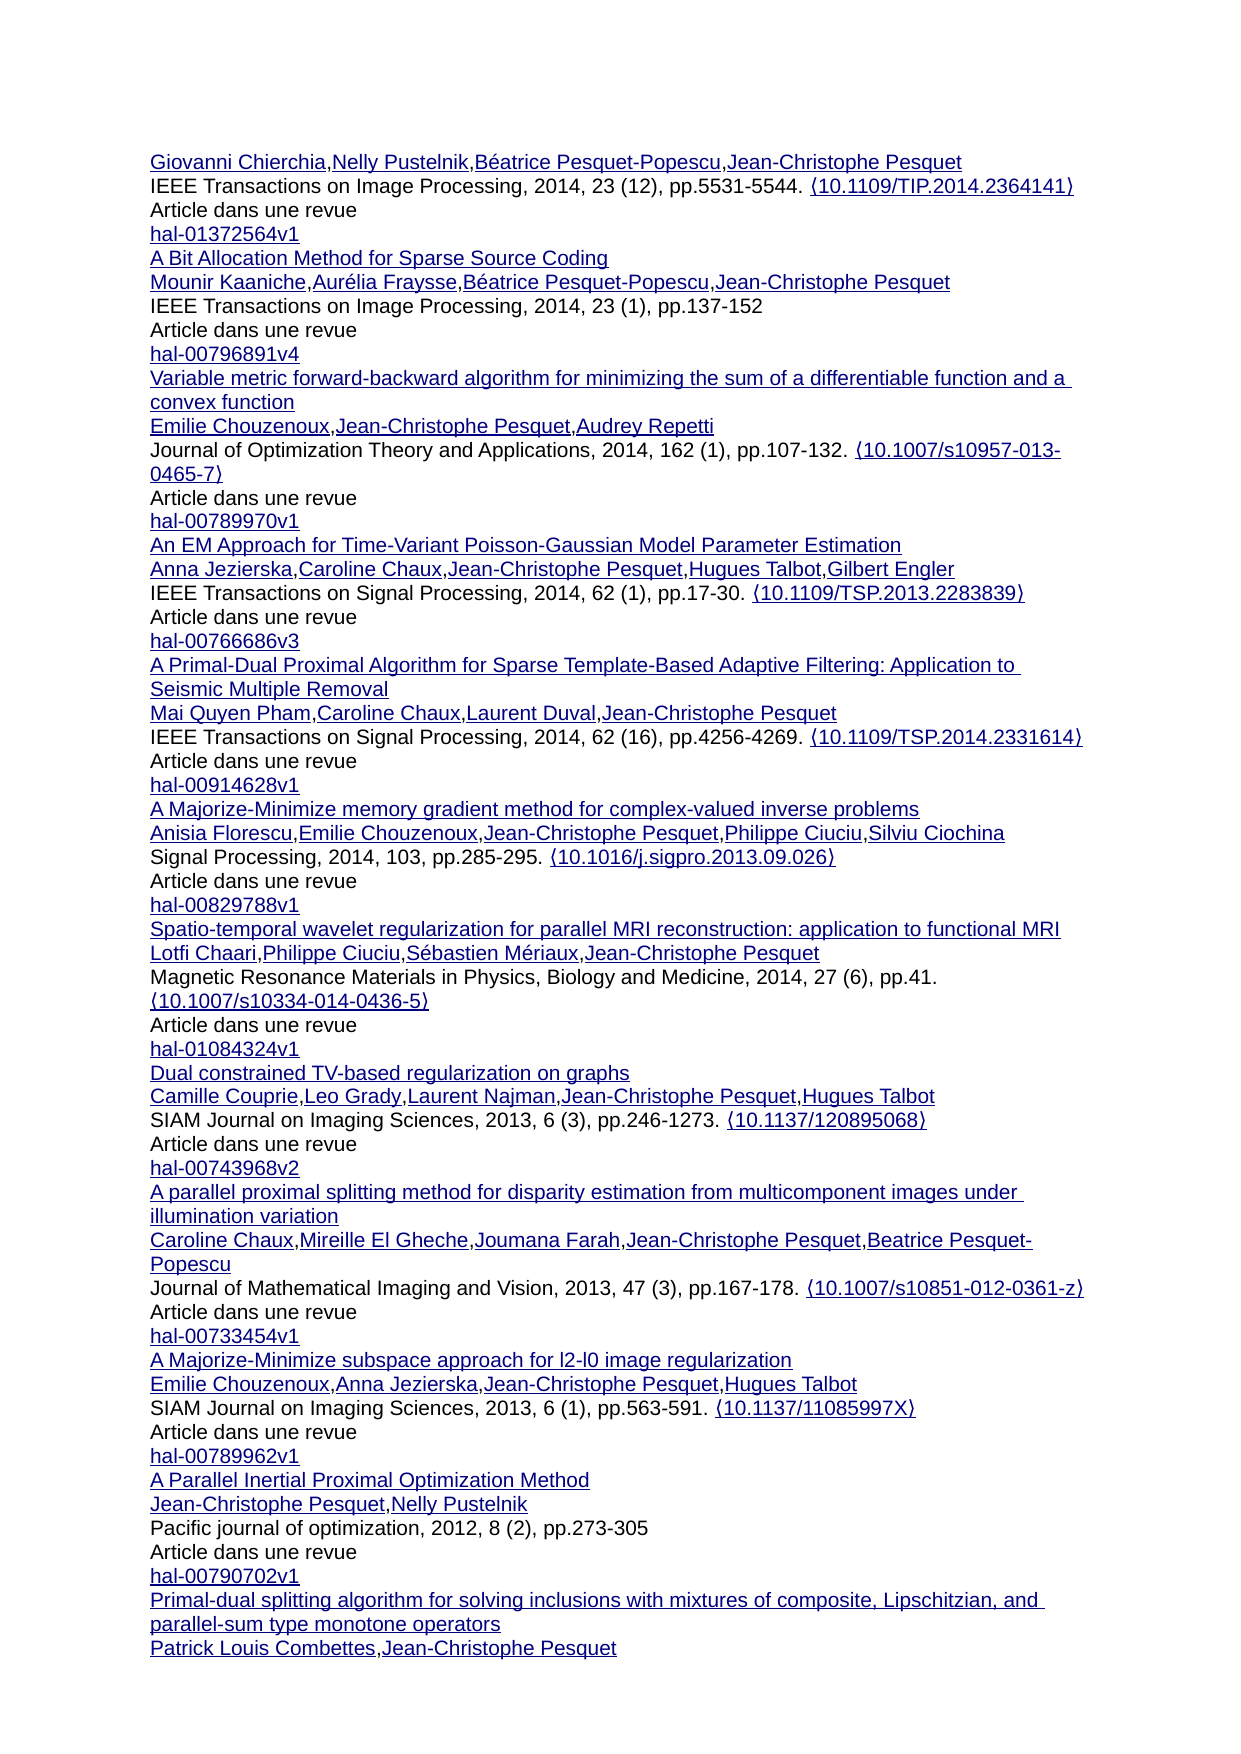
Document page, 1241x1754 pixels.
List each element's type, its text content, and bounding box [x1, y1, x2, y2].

table_cell Spatio-temporal wavelet regularization for parallel MRI reconstruction: application to functional MRI Lotfi Chaari,Philippe Ciuciu,Sébastien Mériaux,Jean-Christophe Pesquet Magnetic Resonance Materials in Physics, Biology and Medicine, 2014, 27 (6), pp.41. ⟨10.1007/s10334-014-0436-5⟩ Article dans une revue hal-01084324v1 [150, 917, 1090, 1060]
table_cell A Majorize-Minimize subspace approach for l2-l0 image regularization Emilie Chouzenoux,Anna Jezierska,Jean-Christophe Pesquet,Hugues Talbot SIAM Journal on Imaging Sciences, 2013, 6 (1), pp.563-591. ⟨10.1137/11085997X⟩ Article dans une revue hal-00789962v1 [150, 1348, 1090, 1468]
table_cell A Parallel Inertial Proximal Optimization Method Jean-Christophe Pesquet,Nelly Pustelnik Pacific journal of optimization, 2012, 8 (2), pp.273-305 Article dans une revue hal-00790702v1 [150, 1468, 1090, 1587]
table_cell A Bit Allocation Method for Sparse Source Coding Mounir Kaaniche,Aurélia Fraysse,Béatrice Pesquet-Popescu,Jean-Christophe Pesquet IEEE Transactions on Image Processing, 2014, 23 (1), pp.137-152 Article dans une revue hal-00796891v4 [150, 246, 1090, 366]
table_cell A Majorize-Minimize memory gradient method for complex-valued inverse problems Anisia Florescu,Emilie Chouzenoux,Jean-Christophe Pesquet,Philippe Ciuciu,Silviu Ciochina Signal Processing, 2014, 103, pp.285-295. ⟨10.1016/j.sigpro.2013.09.026⟩ Article dans une revue hal-00829788v1 [150, 797, 1090, 917]
table_cell Primal-dual splitting algorithm for solving inclusions with mixtures of composite, Lipschitzian, and parallel-sum type monotone operators Patrick Louis Combettes,Jean-Christophe Pesquet [150, 1588, 1090, 1659]
table_cell A Primal-Dual Proximal Algorithm for Sparse Template-Based Adaptive Filtering: Application to Seismic Multiple Removal Mai Quyen Pham,Caroline Chaux,Laurent Duval,Jean-Christophe Pesquet IEEE Transactions on Signal Processing, 2014, 62 (16), pp.4256-4269. ⟨10.1109/TSP.2014.2331614⟩ Article dans une revue hal-00914628v1 [150, 653, 1090, 797]
table_cell A parallel proximal splitting method for disparity estimation from multicomponent images under illumination variation Caroline Chaux,Mireille El Gheche,Joumana Farah,Jean-Christophe Pesquet,Beatrice Pesquet-Popescu Journal of Mathematical Imaging and Vision, 2013, 47 (3), pp.167-178. ⟨10.1007/s10851-012-0361-z⟩ Article dans une revue hal-00733454v1 [150, 1180, 1090, 1348]
table_cell An EM Approach for Time-Variant Poisson-Gaussian Model Parameter Estimation Anna Jezierska,Caroline Chaux,Jean-Christophe Pesquet,Hugues Talbot,Gilbert Engler IEEE Transactions on Signal Processing, 2014, 62 (1), pp.17-30. ⟨10.1109/TSP.2013.2283839⟩ Article dans une revue hal-00766686v3 [150, 533, 1090, 653]
table_cell Variable metric forward-backward algorithm for minimizing the sum of a differentiable function and a convex function Emilie Chouzenoux,Jean-Christophe Pesquet,Audrey Repetti Journal of Optimization Theory and Applications, 2014, 162 (1), pp.107-132. ⟨10.1007/s10957-013-0465-7⟩ Article dans une revue hal-00789970v1 [150, 366, 1090, 533]
table_cell Giovanni Chierchia,Nelly Pustelnik,Béatrice Pesquet-Popescu,Jean-Christophe Pesquet IEEE Transactions on Image Processing, 2014, 23 (12), pp.5531-5544. ⟨10.1109/TIP.2014.2364141⟩ Article dans une revue hal-01372564v1 [150, 150, 1090, 246]
table_cell Dual constrained TV-based regularization on graphs Camille Couprie,Leo Grady,Laurent Najman,Jean-Christophe Pesquet,Hugues Talbot SIAM Journal on Imaging Sciences, 2013, 6 (3), pp.246-1273. ⟨10.1137/120895068⟩ Article dans une revue hal-00743968v2 [150, 1060, 1090, 1180]
